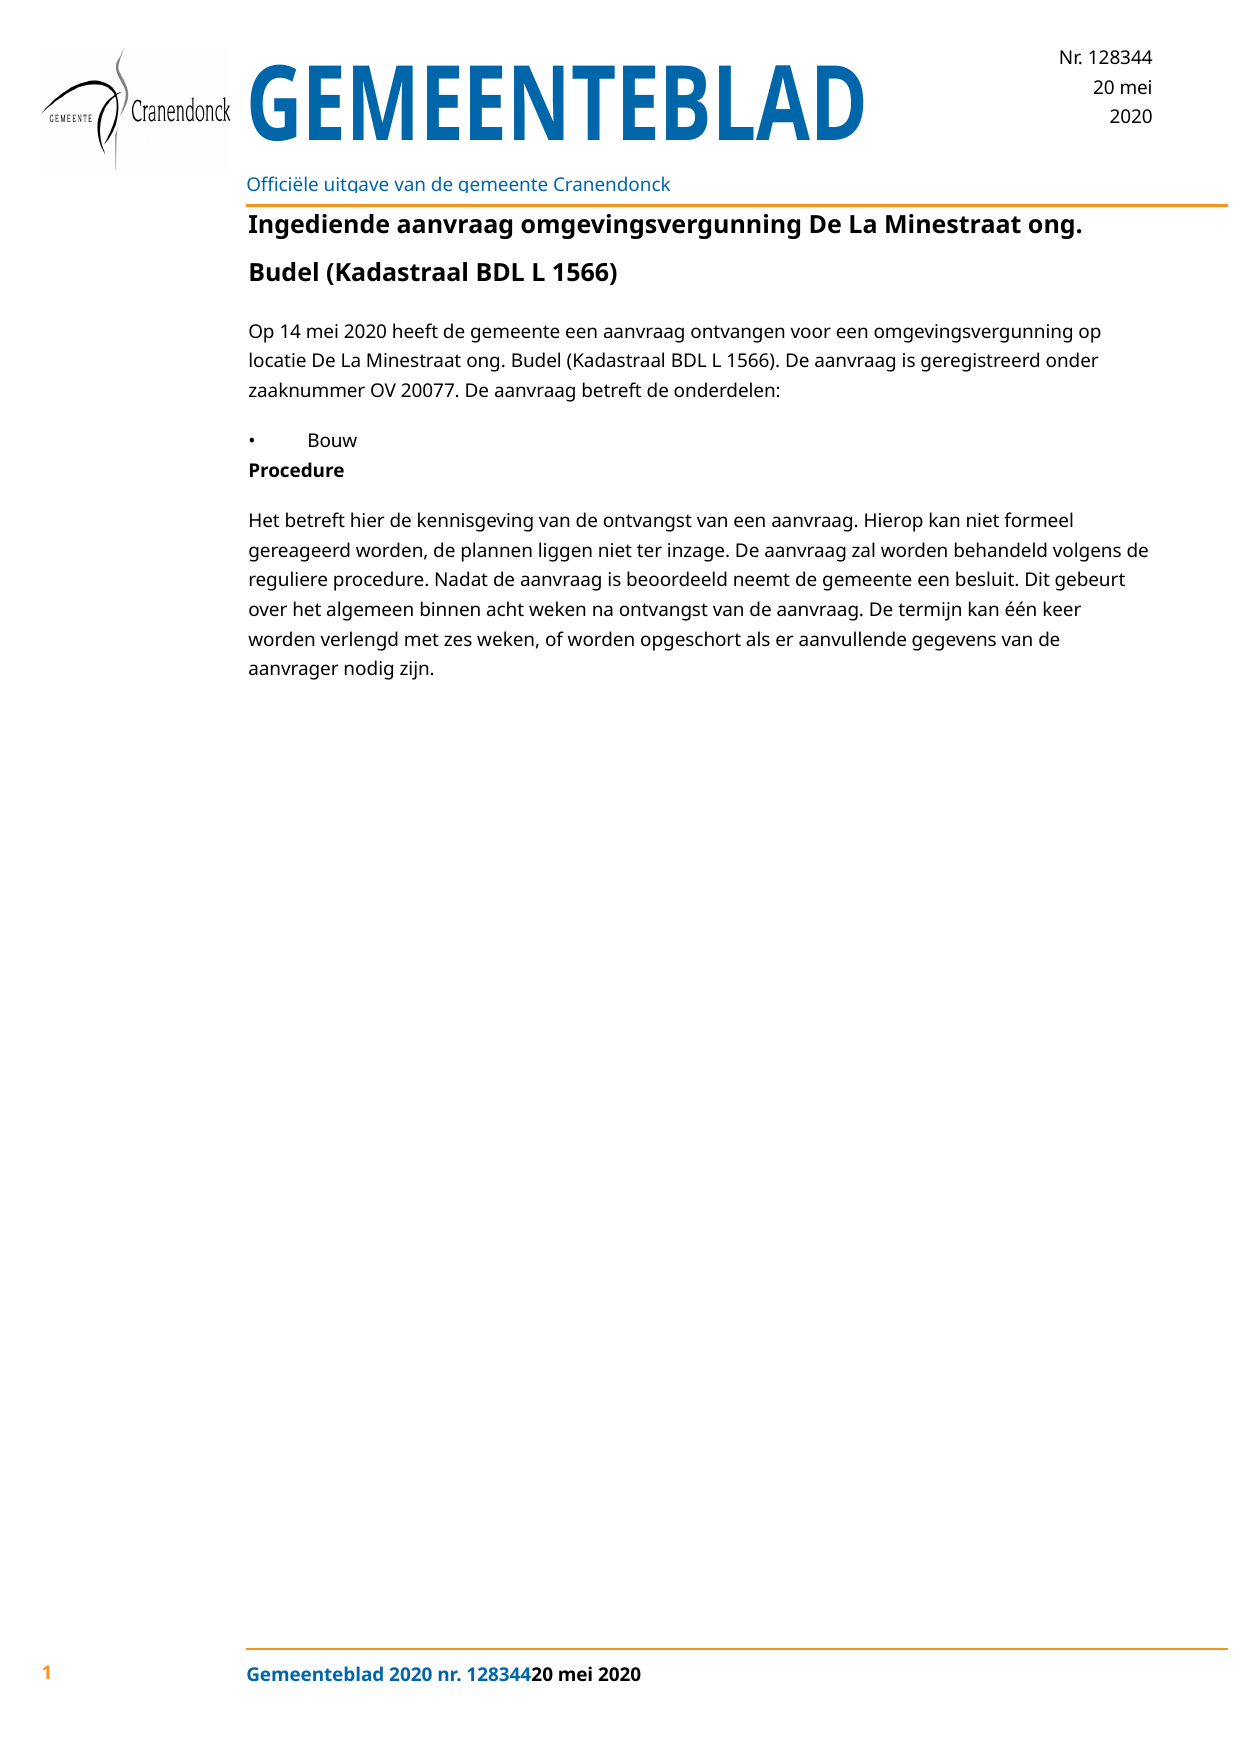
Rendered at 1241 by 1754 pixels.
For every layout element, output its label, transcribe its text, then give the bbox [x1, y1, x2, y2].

picture [41, 47, 231, 172]
list Bouw [248, 427, 1152, 453]
text Procedure [248, 457, 1152, 483]
text Ingediende aanvraag omgevingsvergunning De La Minestraat ong. Budel (Kadastraal BDL L 1566) [248, 207, 1152, 288]
text Op 14 mei 2020 heeft de gemeente een aanvraag ontvangen voor een omgevingsvergunning op locatie De La Minestraat ong. Budel (Kadastraal BDL L 1566). De aanvraag is geregistreerd onder zaaknummer OV 20077. De aanvraag betreft de onderdelen: [248, 318, 1152, 403]
text Het betreft hier de kennisgeving van de ontvangst van een aanvraag. Hierop kan niet formeel gereageerd worden, de plannen liggen niet ter inzage. De aanvraag zal worden behandeld volgens de reguliere procedure. Nadat de aanvraag is beoordeeld neemt de gemeente een besluit. Dit gebeurt over het algemeen binnen acht weken na ontvangst van de aanvraag. De termijn kan één keer worden verlengd met zes weken, of worden opgeschort als er aanvullende gegevens van de aanvrager nodig zijn. [248, 507, 1152, 681]
